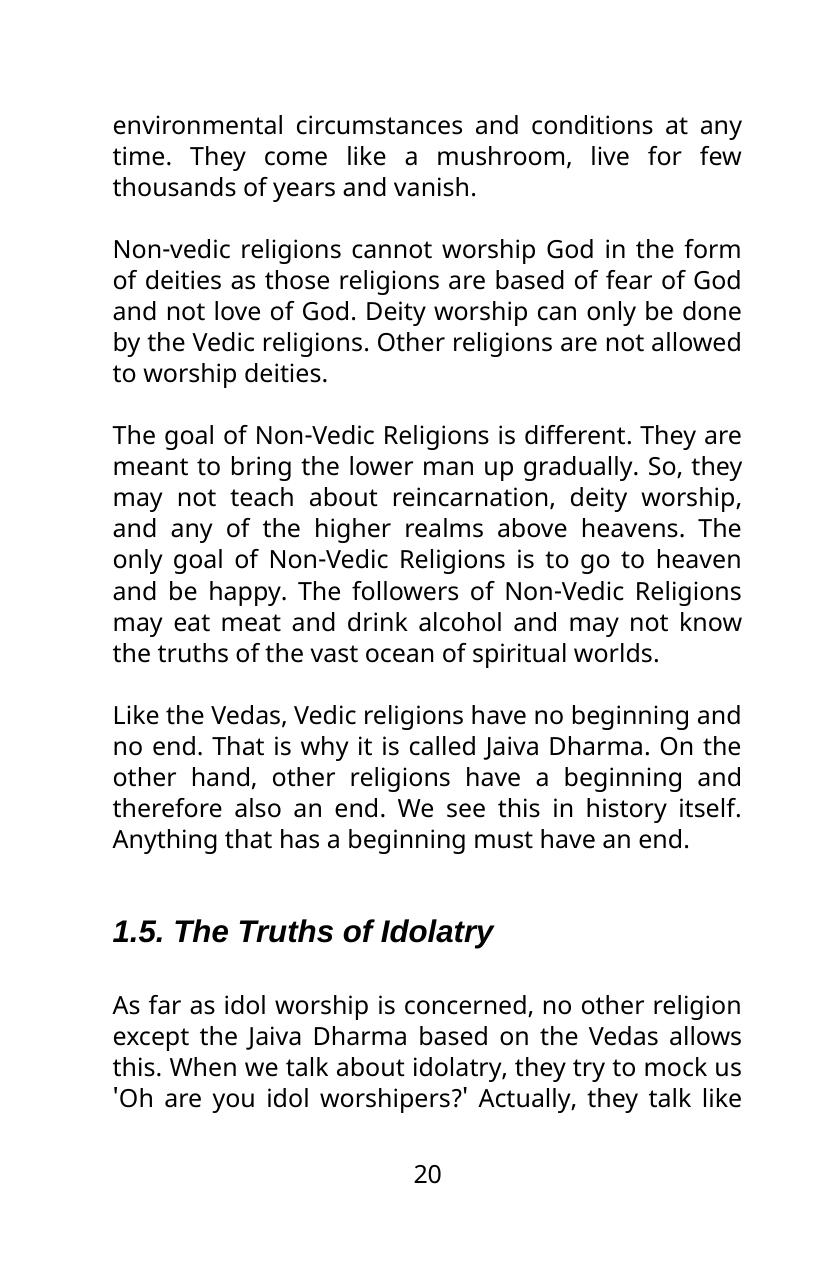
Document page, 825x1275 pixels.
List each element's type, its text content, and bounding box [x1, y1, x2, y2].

text Like the Vedas, Vedic religions have no beginning and no end. That is why it is called Jaiva Dharma. On the other hand, other religions have a beginning and therefore also an end. We see this in history itself. Anything that has a beginning must have an end. [112, 702, 742, 857]
subtitle 1.5. The Truths of Idolatry [67, 913, 742, 949]
text environmental circumstances and conditions at any time. They come like a mushroom, live for few thousands of years and vanish. [112, 112, 742, 206]
text Non-vedic religions cannot worship God in the form of deities as those religions are based of fear of God and not love of God. Deity worship can only be done by the Vedic religions. Other religions are not allowed to worship deities. [112, 237, 742, 392]
text As far as idol worship is concerned, no other religion except the Jaiva Dharma based on the Vedas allows this. When we talk about idolatry, they try to mock us 'Oh are you idol worshipers?' Actually, they talk like [112, 993, 742, 1117]
text The goal of Non-Vedic Religions is different. They are meant to bring the lower man up gradually. So, they may not teach about reincarnation, deity worship, and any of the higher realms above heavens. The only goal of Non-Vedic Religions is to go to heaven and be happy. The followers of Non-Vedic Religions may eat meat and drink alcohol and may not know the truths of the vast ocean of spiritual worlds. [112, 423, 742, 671]
